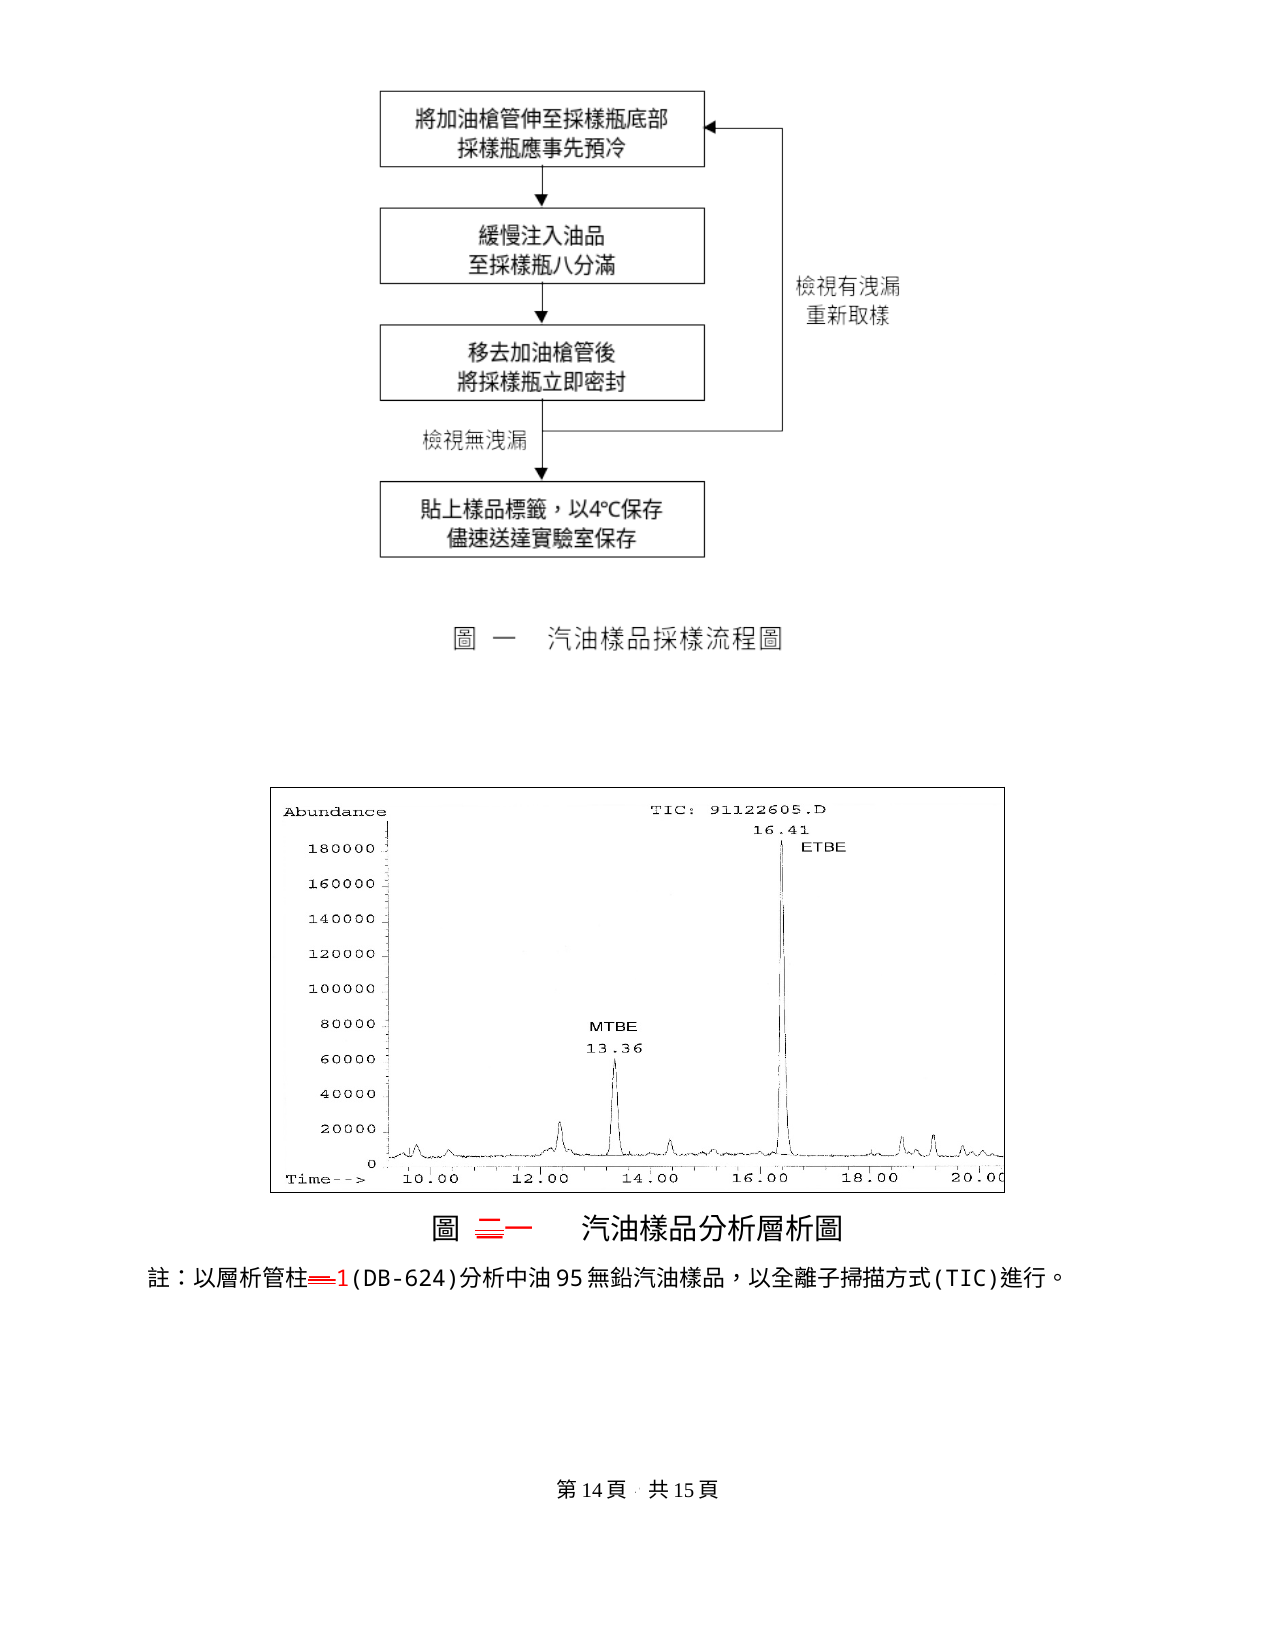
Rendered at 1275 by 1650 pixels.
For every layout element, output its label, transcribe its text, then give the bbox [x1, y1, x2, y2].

text 圖 二一 汽油樣品分析層析圖 [148, 1205, 1127, 1248]
text 註：以層析管柱一1(DB-624)分析中油95無鉛汽油樣品，以全離子掃描方式(TIC)進行。 [148, 1260, 1127, 1293]
